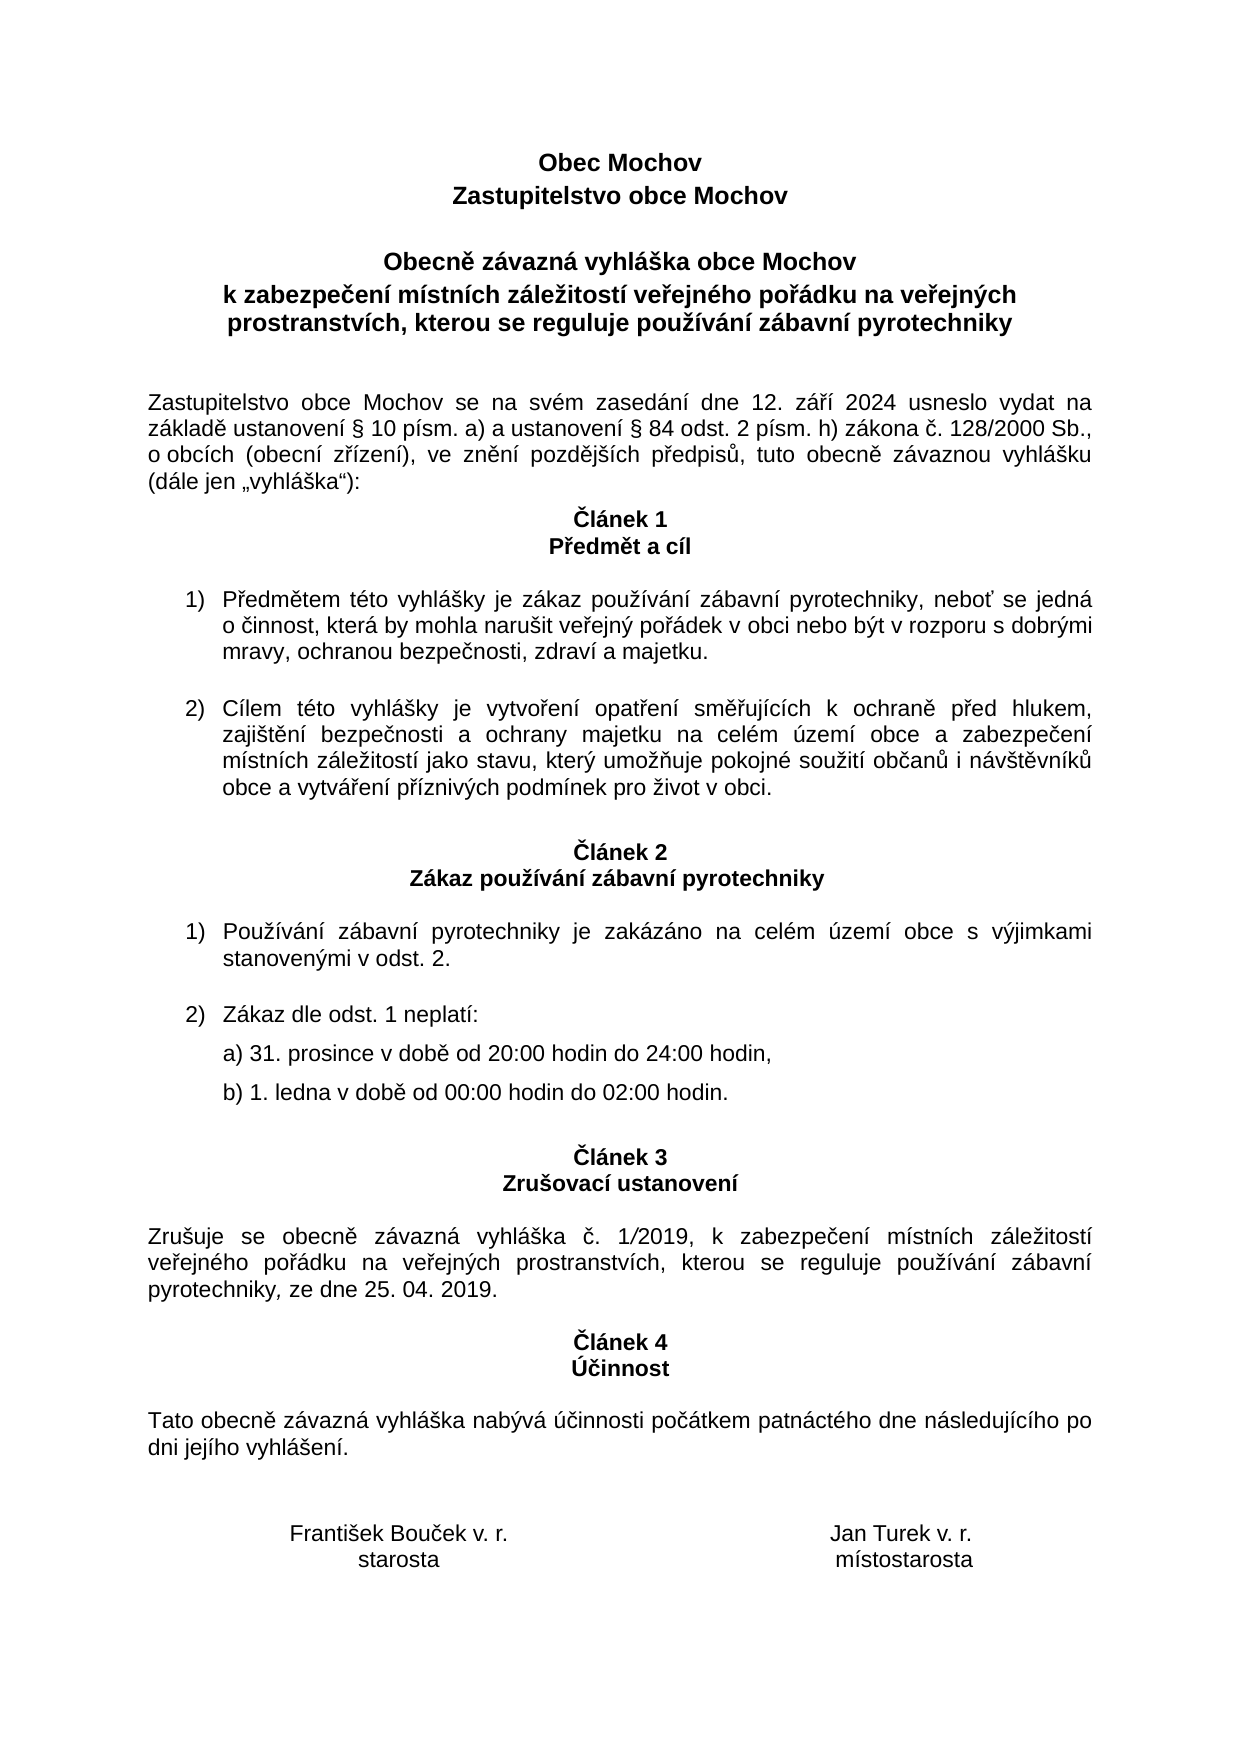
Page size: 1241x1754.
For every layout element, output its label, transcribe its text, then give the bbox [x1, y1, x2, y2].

text Obecně závazná vyhláška obce Mochov [148, 247, 1093, 275]
text b) 1. ledna v době od 00:00 hodin do 02:00 hodin. [223, 1079, 1093, 1105]
text k zabezpečení místních záležitostí veřejného pořádku na veřejných prostranstvích, kterou se reguluje používání zábavní pyrotechniky [148, 280, 1093, 337]
text Článek 3 [148, 1144, 1093, 1170]
list Zákaz dle odst. 1 neplatí: [185, 1001, 1093, 1027]
text Zastupitelstvo obce Mochov se na svém zasedání dne 12. září 2024 usneslo vydat na základě ustanovení § 10 písm. a) a ustanovení § 84 odst. 2 písm. h) zákona č. 128/2000 Sb., o obcích (obecní zřízení), ve znění pozdějších předpisů, tuto obecně závaznou vyhlášku (dále jen „vyhláška“): [148, 388, 1093, 494]
text Článek 1 [148, 506, 1093, 533]
table_header Jan Turek v. r. místostarosta [650, 1460, 1152, 1578]
text Článek 4 [148, 1328, 1093, 1355]
text Zrušovací ustanovení [148, 1170, 1093, 1197]
text Zastupitelstvo obce Mochov [148, 181, 1093, 209]
text Zrušuje se obecně závazná vyhláška č. 1/2019, k zabezpečení místních záležitostí veřejného pořádku na veřejných prostranstvích, kterou se reguluje používání zábavní pyrotechniky, ze dne 25. 04. 2019. [148, 1223, 1093, 1302]
text a) 31. prosince v době od 20:00 hodin do 24:00 hodin, [223, 1040, 1093, 1066]
text Předmět a cíl [148, 533, 1093, 559]
text Obec Mochov [148, 148, 1093, 176]
text Zákaz používání zábavní pyrotechniky [148, 865, 1093, 892]
text Tato obecně závazná vyhláška nabývá účinnosti počátkem patnáctého dne následujícího po dni jejího vyhlášení. [148, 1407, 1093, 1460]
list Používání zábavní pyrotechniky je zakázáno na celém území obce s výjimkami stanovenými v odst. 2. [185, 918, 1093, 971]
list Předmětem této vyhlášky je zákaz používání zábavní pyrotechniky, neboť se jedná o činnost, která by mohla narušit veřejný pořádek v obci nebo být v rozporu s dobrými mravy, ochranou bezpečnosti, zdraví a majetku. [185, 586, 1093, 664]
text Článek 2 [148, 839, 1093, 865]
table_header František Bouček v. r. starosta [148, 1460, 650, 1578]
list Cílem této vyhlášky je vytvoření opatření směřujících k ochraně před hlukem, zajištění bezpečnosti a ochrany majetku na celém území obce a zabezpečení místních záležitostí jako stavu, který umožňuje pokojné soužití občanů i návštěvníků obce a vytváření příznivých podmínek pro život v obci. [185, 695, 1093, 800]
text Účinnost [148, 1355, 1093, 1381]
